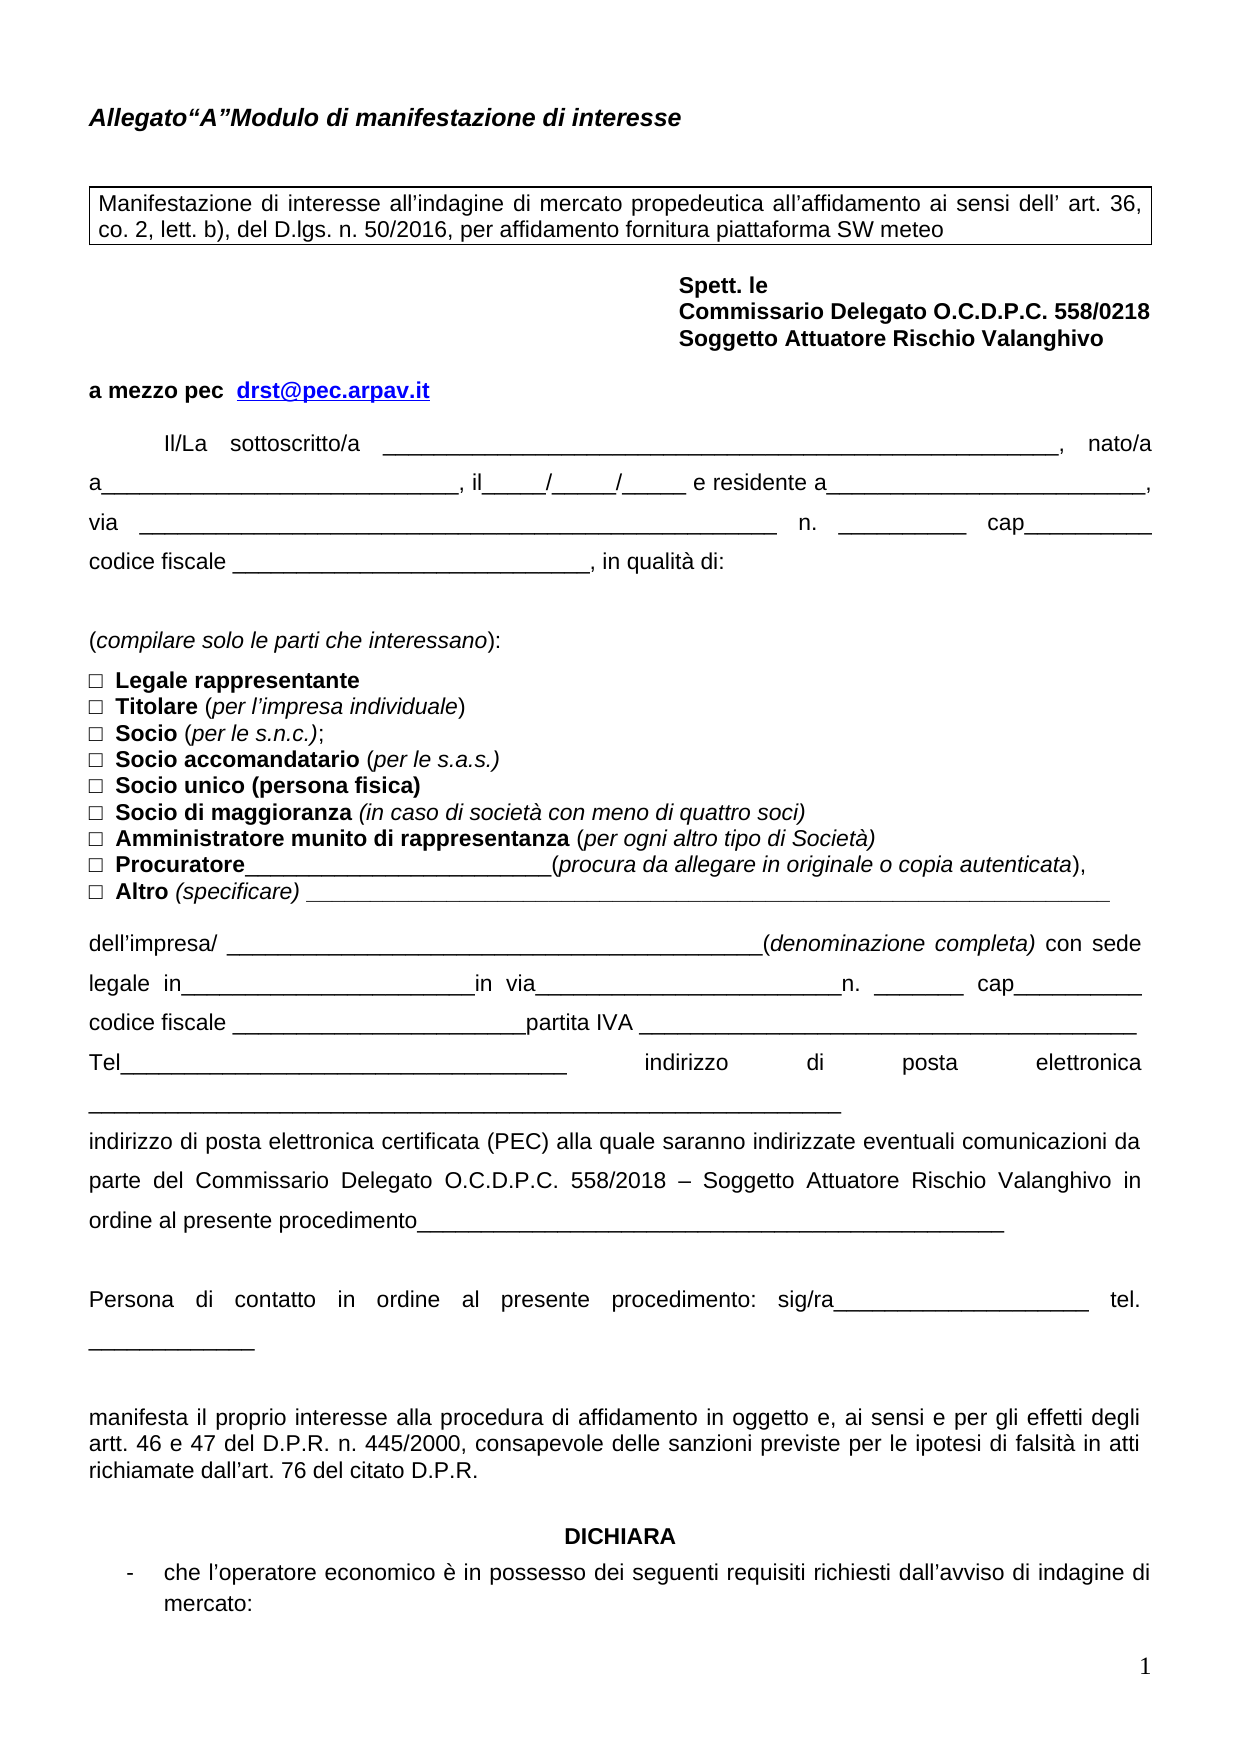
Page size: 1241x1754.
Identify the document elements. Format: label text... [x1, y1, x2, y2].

text dell’impresa/ __________________________________________(denominazione completa) con sede legale in_______________________in via________________________n. _______ cap__________ codice fiscale _______________________partita IVA _______________________________________ [89, 930, 1142, 1036]
text □ Procuratore________________________(procura da allegare in originale o copia autenticata), [89, 851, 1141, 878]
text □ Socio di maggioranza (in caso di società con meno di quattro soci) [89, 798, 1141, 825]
text a mezzo pec drst@pec.arpav.it [89, 377, 1152, 403]
text □ Socio accomandatario (per le s.a.s.) [89, 746, 1141, 772]
text □ Titolare (per l’impresa individuale) [89, 693, 1141, 719]
text Manifestazione di interesse all’indagine di mercato propedeutica all’affidamento ai sensi dell’ art. 36, co. 2, lett. b), del D.lgs. n. 50/2016, per affidamento fornitura piattaforma SW meteo [90, 188, 1151, 244]
text Persona di contatto in ordine al presente procedimento: sig/ra____________________ tel. _____________ [89, 1286, 1142, 1351]
text □ Amministratore munito di rappresentanza (per ogni altro tipo di Società) [89, 825, 1141, 851]
text DICHIARA [89, 1523, 1152, 1549]
text Soggetto Attuatore Rischio Valanghivo [614, 324, 1152, 351]
text Spett. le [614, 272, 1152, 298]
text Tel___________________________________ indirizzo di posta elettronica ___________________________________________________________ [89, 1049, 1142, 1114]
text Commissario Delegato O.C.D.P.C. 558/0218 [614, 298, 1152, 324]
text (compilare solo le parti che interessano): [89, 627, 1152, 654]
text □ Socio (per le s.n.c.); [89, 719, 1141, 746]
text □ Legale rappresentante [89, 667, 1141, 693]
list che l’operatore economico è in possesso dei seguenti requisiti richiesti dall’avviso di indagine di mercato: [126, 1559, 1152, 1616]
text □ Altro (specificare) _______________________________________________________________ [89, 878, 1141, 904]
text □ Socio unico (persona fisica) [89, 772, 1141, 798]
text Il/La sottoscritto/a _____________________________________________________, nato/a a____________________________, il_____/_____/_____ e residente a_________________________, via __________________________________________________ n. __________ cap__________ codice fiscale ____________________________, in qualità di: [89, 430, 1152, 575]
text manifesta il proprio interesse alla procedura di affidamento in oggetto e, ai sensi e per gli effetti degli artt. 46 e 47 del D.P.R. n. 445/2000, consapevole delle sanzioni previste per le ipotesi di falsità in atti richiamate dall’art. 76 del citato D.P.R. [89, 1404, 1142, 1483]
text indirizzo di posta elettronica certificata (PEC) alla quale saranno indirizzate eventuali comunicazioni da parte del Commissario Delegato O.C.D.P.C. 558/2018 – Soggetto Attuatore Rischio Valanghivo in ordine al presente procedimento______________________________________________ [89, 1128, 1142, 1233]
